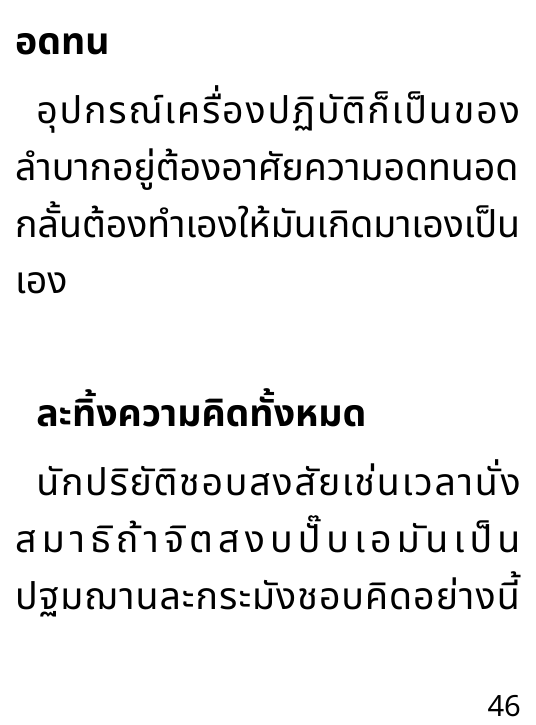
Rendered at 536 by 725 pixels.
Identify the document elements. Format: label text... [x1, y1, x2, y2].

text อุปกรณ์เครื่องปฏิบัติก็เป็นของลำบากอยู่ต้องอาศัยความอดทนอดกลั้นต้องทำเองให้มันเกิดมาเองเป็นเอง [15, 84, 521, 311]
text นักปริยัติชอบสงสัยเช่นเวลานั่งสมาธิถ้าจิตสงบปั๊บเอมันเป็นปฐมฌานละกระมังชอบคิดอย่างนี้ [15, 456, 521, 626]
text ละทิ้งความคิดทั้งหมด [15, 387, 521, 443]
text อดทน [15, 15, 521, 72]
